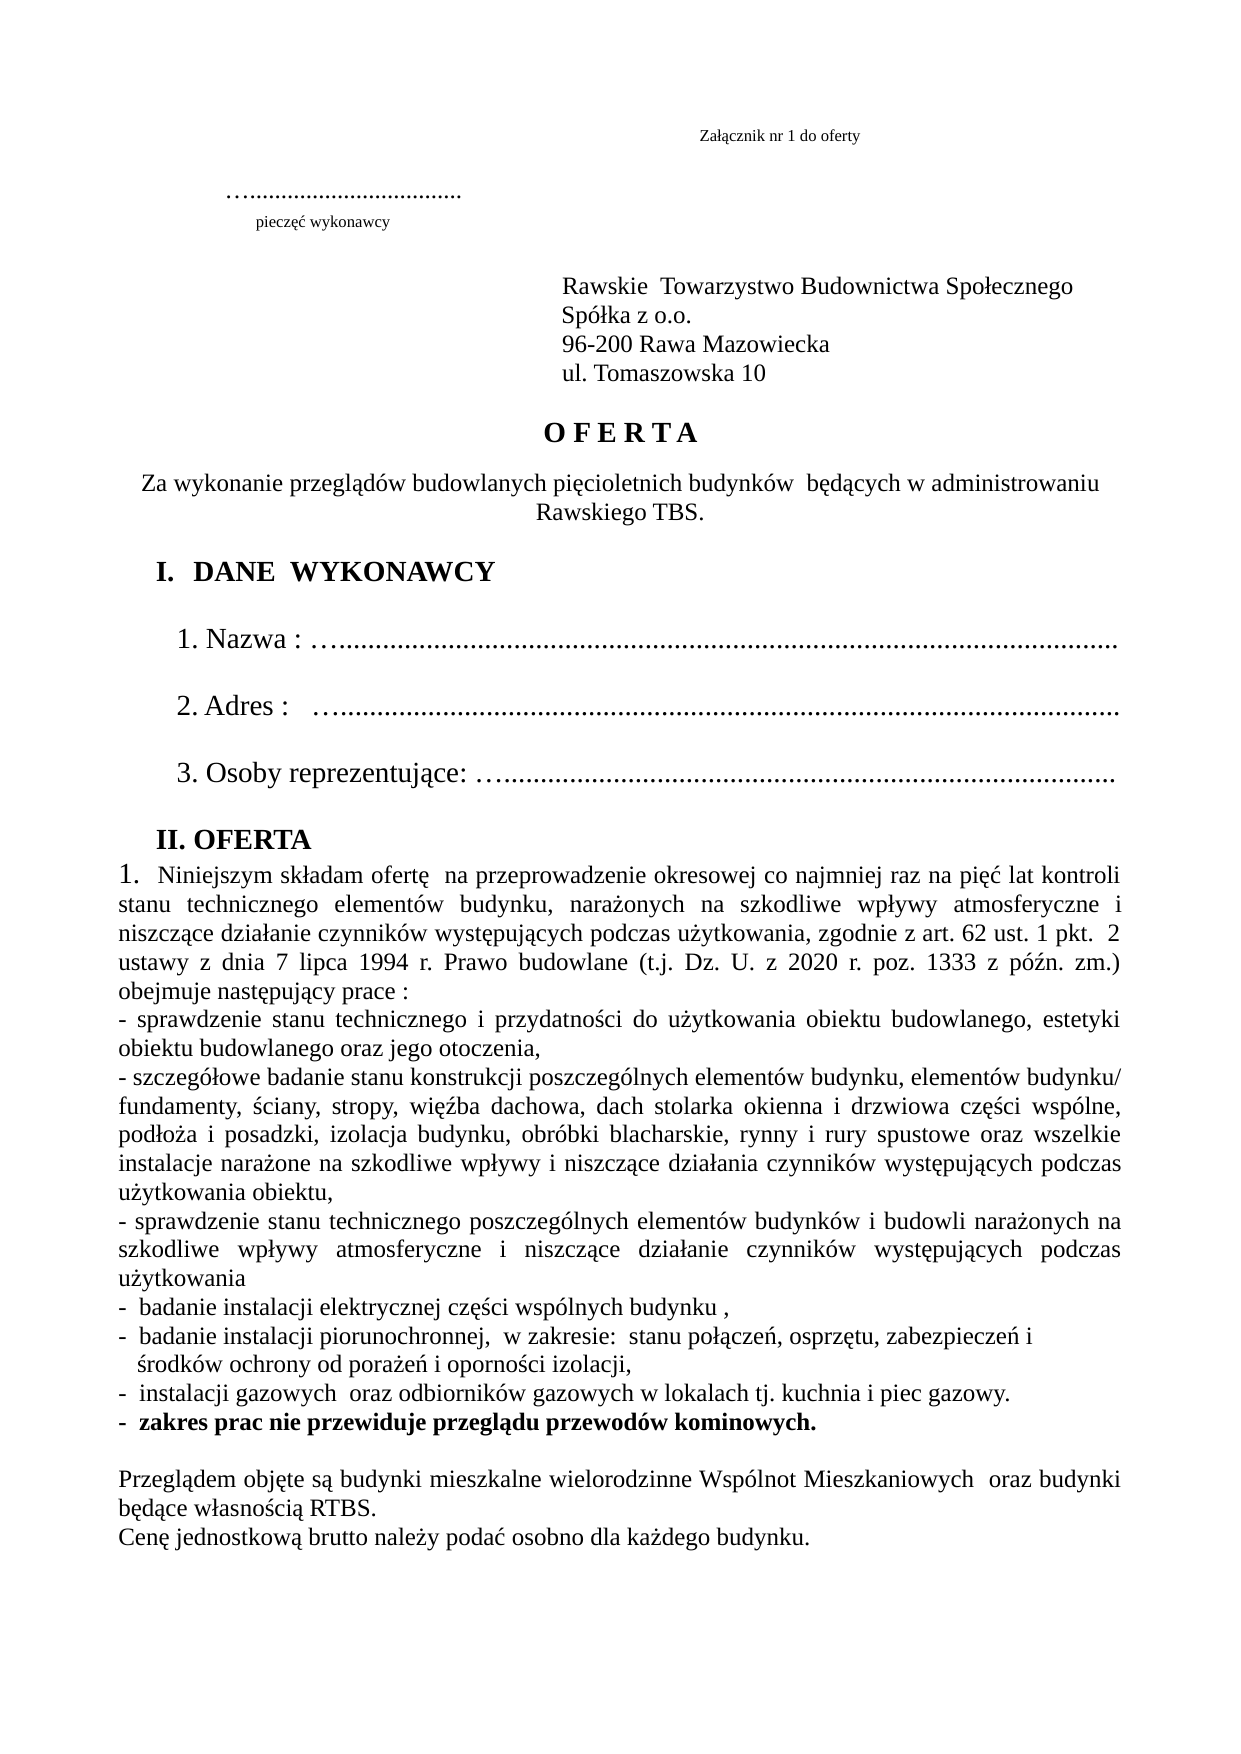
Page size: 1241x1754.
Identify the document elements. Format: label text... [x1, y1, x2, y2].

text 3. Osoby reprezentujące: ….................................................................................... [118, 755, 1122, 789]
text pieczęć wykonawcy [118, 204, 1122, 233]
text Przeglądem objęte są budynki mieszkalne wielorodzinne Wspólnot Mieszkaniowych oraz budynki będące własnością RTBS. [118, 1464, 1122, 1522]
list OFERTA [156, 822, 1122, 856]
text - instalacji gazowych oraz odbiorników gazowych w lokalach tj. kuchnia i piec gazowy. [118, 1378, 1122, 1407]
text - zakres prac nie przewiduje przeglądu przewodów kominowych. [118, 1407, 1122, 1436]
text 1. Nazwa : …........................................................................................................... [118, 621, 1122, 655]
text Rawskie Towarzystwo Budownictwa Społecznego Spółka z o.o. [561, 271, 1122, 329]
text Załącznik nr 1 do oferty [118, 118, 1122, 147]
text Cenę jednostkową brutto należy podać osobno dla każdego budynku. [118, 1522, 1122, 1551]
text - sprawdzenie stanu technicznego poszczególnych elementów budynków i budowli narażonych na szkodliwe wpływy atmosferyczne i niszczące działanie czynników występujących podczas użytkowania [118, 1206, 1122, 1292]
text - sprawdzenie stanu technicznego i przydatności do użytkowania obiektu budowlanego, estetyki obiektu budowlanego oraz jego otoczenia, [118, 1004, 1122, 1062]
text Za wykonanie przeglądów budowlanych pięcioletnich budynków będących w administrowaniu Rawskiego TBS. [118, 468, 1122, 525]
text ul. Tomaszowska 10 [118, 358, 1122, 386]
text ….................................. [118, 176, 1122, 204]
text środków ochrony od porażeń i oporności izolacji, [118, 1349, 1122, 1378]
text 1. Niniejszym składam ofertę na przeprowadzenie okresowej co najmniej raz na pięć lat kontroli stanu technicznego elementów budynku, narażonych na szkodliwe wpływy atmosferyczne i niszczące działanie czynników występujących podczas użytkowania, zgodnie z art. 62 ust. 1 pkt. 2 ustawy z dnia 7 lipca 1994 r. Prawo budowlane (t.j. Dz. U. z 2020 r. poz. 1333 z późn. zm.) obejmuje następujący prace : [118, 856, 1122, 1004]
text - szczegółowe badanie stanu konstrukcji poszczególnych elementów budynku, elementów budynku/ fundamenty, ściany, stropy, więźba dachowa, dach stolarka okienna i drzwiowa części wspólne, podłoża i posadzki, izolacja budynku, obróbki blacharskie, rynny i rury spustowe oraz wszelkie instalacje narażone na szkodliwe wpływy i niszczące działania czynników występujących podczas użytkowania obiektu, [118, 1062, 1122, 1206]
list DANE WYKONAWCY [156, 554, 1122, 588]
text - badanie instalacji elektrycznej części wspólnych budynku , [118, 1292, 1122, 1321]
text 2. Adres : …........................................................................................................... [118, 688, 1122, 722]
text - badanie instalacji piorunochronnej, w zakresie: stanu połączeń, osprzętu, zabezpieczeń i [118, 1321, 1122, 1349]
text O F E R T A [118, 415, 1122, 449]
text 96-200 Rawa Mazowiecka [118, 329, 1122, 358]
